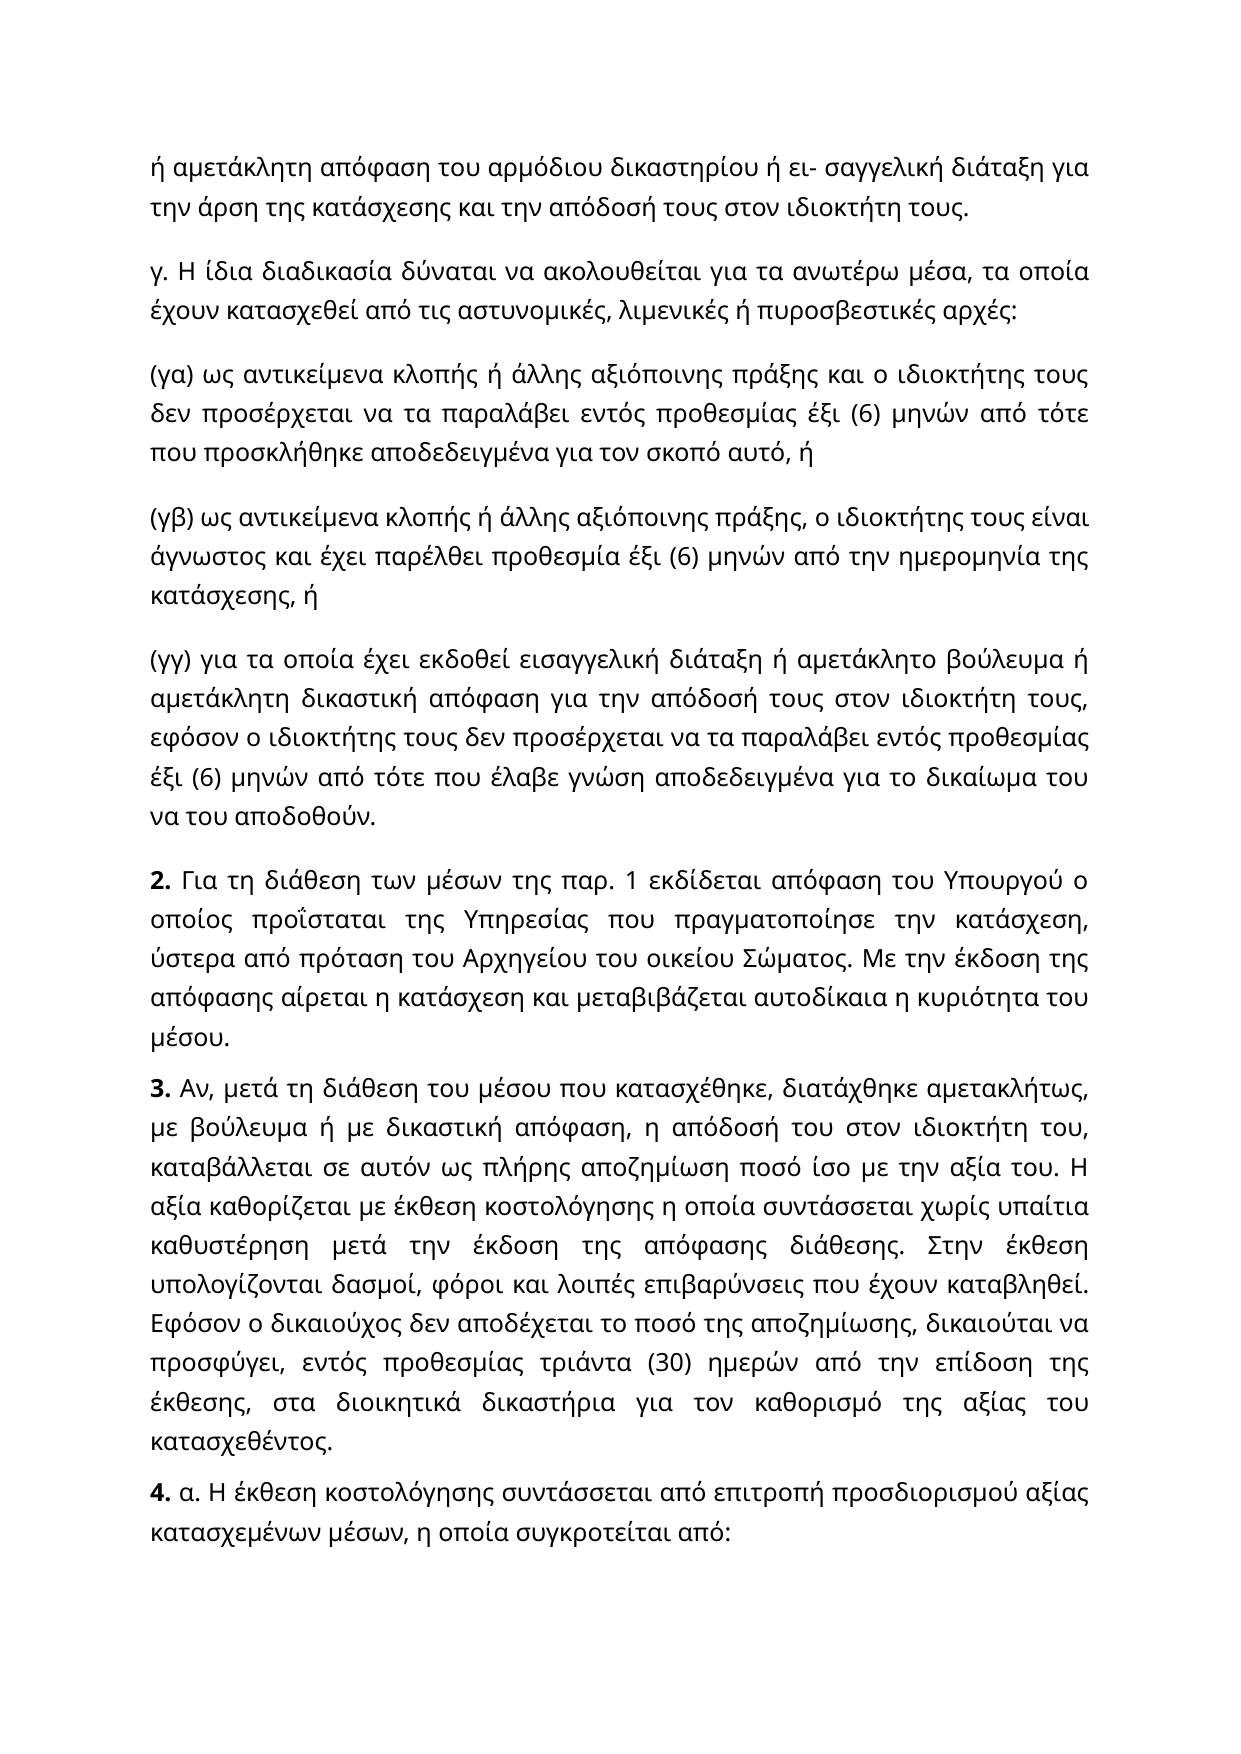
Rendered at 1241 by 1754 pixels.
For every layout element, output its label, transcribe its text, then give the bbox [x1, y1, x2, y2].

text (γγ) για τα οποία έχει εκδοθεί εισαγγελική διάταξη ή αμετάκλητο βούλευμα ή αμετάκλητη δικαστική απόφαση για την απόδοσή τους στον ιδιοκτήτη τους, εφόσον ο ιδιοκτήτης τους δεν προσέρχεται να τα παραλάβει εντός προθεσμίας έξι (6) μηνών από τότε που έλαβε γνώση αποδεδειγμένα για το δικαίωμα του να του αποδοθούν. [150, 642, 1090, 832]
text γ. Η ίδια διαδικασία δύναται να ακολουθείται για τα ανωτέρω μέσα, τα οποία έχουν κατασχεθεί από τις αστυνομικές, λιμενικές ή πυροσβεστικές αρχές: [150, 253, 1090, 327]
text 4. α. Η έκθεση κοστολόγησης συντάσσεται από επιτροπή προσδιορισμού αξίας κατασχεμένων μέσων, η οποία συγκροτείται από: [150, 1475, 1090, 1548]
text (γβ) ως αντικείμενα κλοπής ή άλλης αξιόποινης πράξης, ο ιδιοκτήτης τους είναι άγνωστος και έχει παρέλθει προθεσμία έξι (6) μηνών από την ημερομηνία της κατάσχεσης, ή [150, 499, 1090, 612]
text (γα) ως αντικείμενα κλοπής ή άλλης αξιόποινης πράξης και ο ιδιοκτήτης τους δεν προσέρχεται να τα παραλάβει εντός προθεσμίας έξι (6) μηνών από τότε που προσκλήθηκε αποδεδειγμένα για τον σκοπό αυτό, ή [150, 357, 1090, 469]
text 2. Για τη διάθεση των μέσων της παρ. 1 εκδίδεται απόφαση του Υπουργού ο οποίος προΐσταται της Υπηρεσίας που πραγματοποίησε την κατάσχεση, ύστερα από πρόταση του Αρχηγείου του οικείου Σώματος. Με την έκδοση της απόφασης αίρεται η κατάσχεση και μεταβιβάζεται αυτοδίκαια η κυριότητα του μέσου. [150, 862, 1090, 1053]
text ή αμετάκλητη απόφαση του αρμόδιου δικαστηρίου ή ει- σαγγελική διάταξη για την άρση της κατάσχεσης και την απόδοσή τους στον ιδιοκτήτη τους. [150, 150, 1090, 223]
text 3. Αν, μετά τη διάθεση του μέσου που κατασχέθηκε, διατάχθηκε αμετακλήτως, με βούλευμα ή με δικαστική απόφαση, η απόδοσή του στον ιδιοκτήτη του, καταβάλλεται σε αυτόν ως πλήρης αποζημίωση ποσό ίσο με την αξία του. Η αξία καθορίζεται με έκθεση κοστολόγησης η οποία συντάσσεται χωρίς υπαίτια καθυστέρηση μετά την έκδοση της απόφασης διάθεσης. Στην έκθεση υπολογίζονται δασμοί, φόροι και λοιπές επιβαρύνσεις που έχουν καταβληθεί. Εφόσον ο δικαιούχος δεν αποδέχεται το ποσό της αποζημίωσης, δικαιούται να προσφύγει, εντός προθεσμίας τριάντα (30) ημερών από την επίδοση της έκθεσης, στα διοικητικά δικαστήρια για τον καθορισμό της αξίας του κατασχεθέντος. [150, 1071, 1090, 1457]
